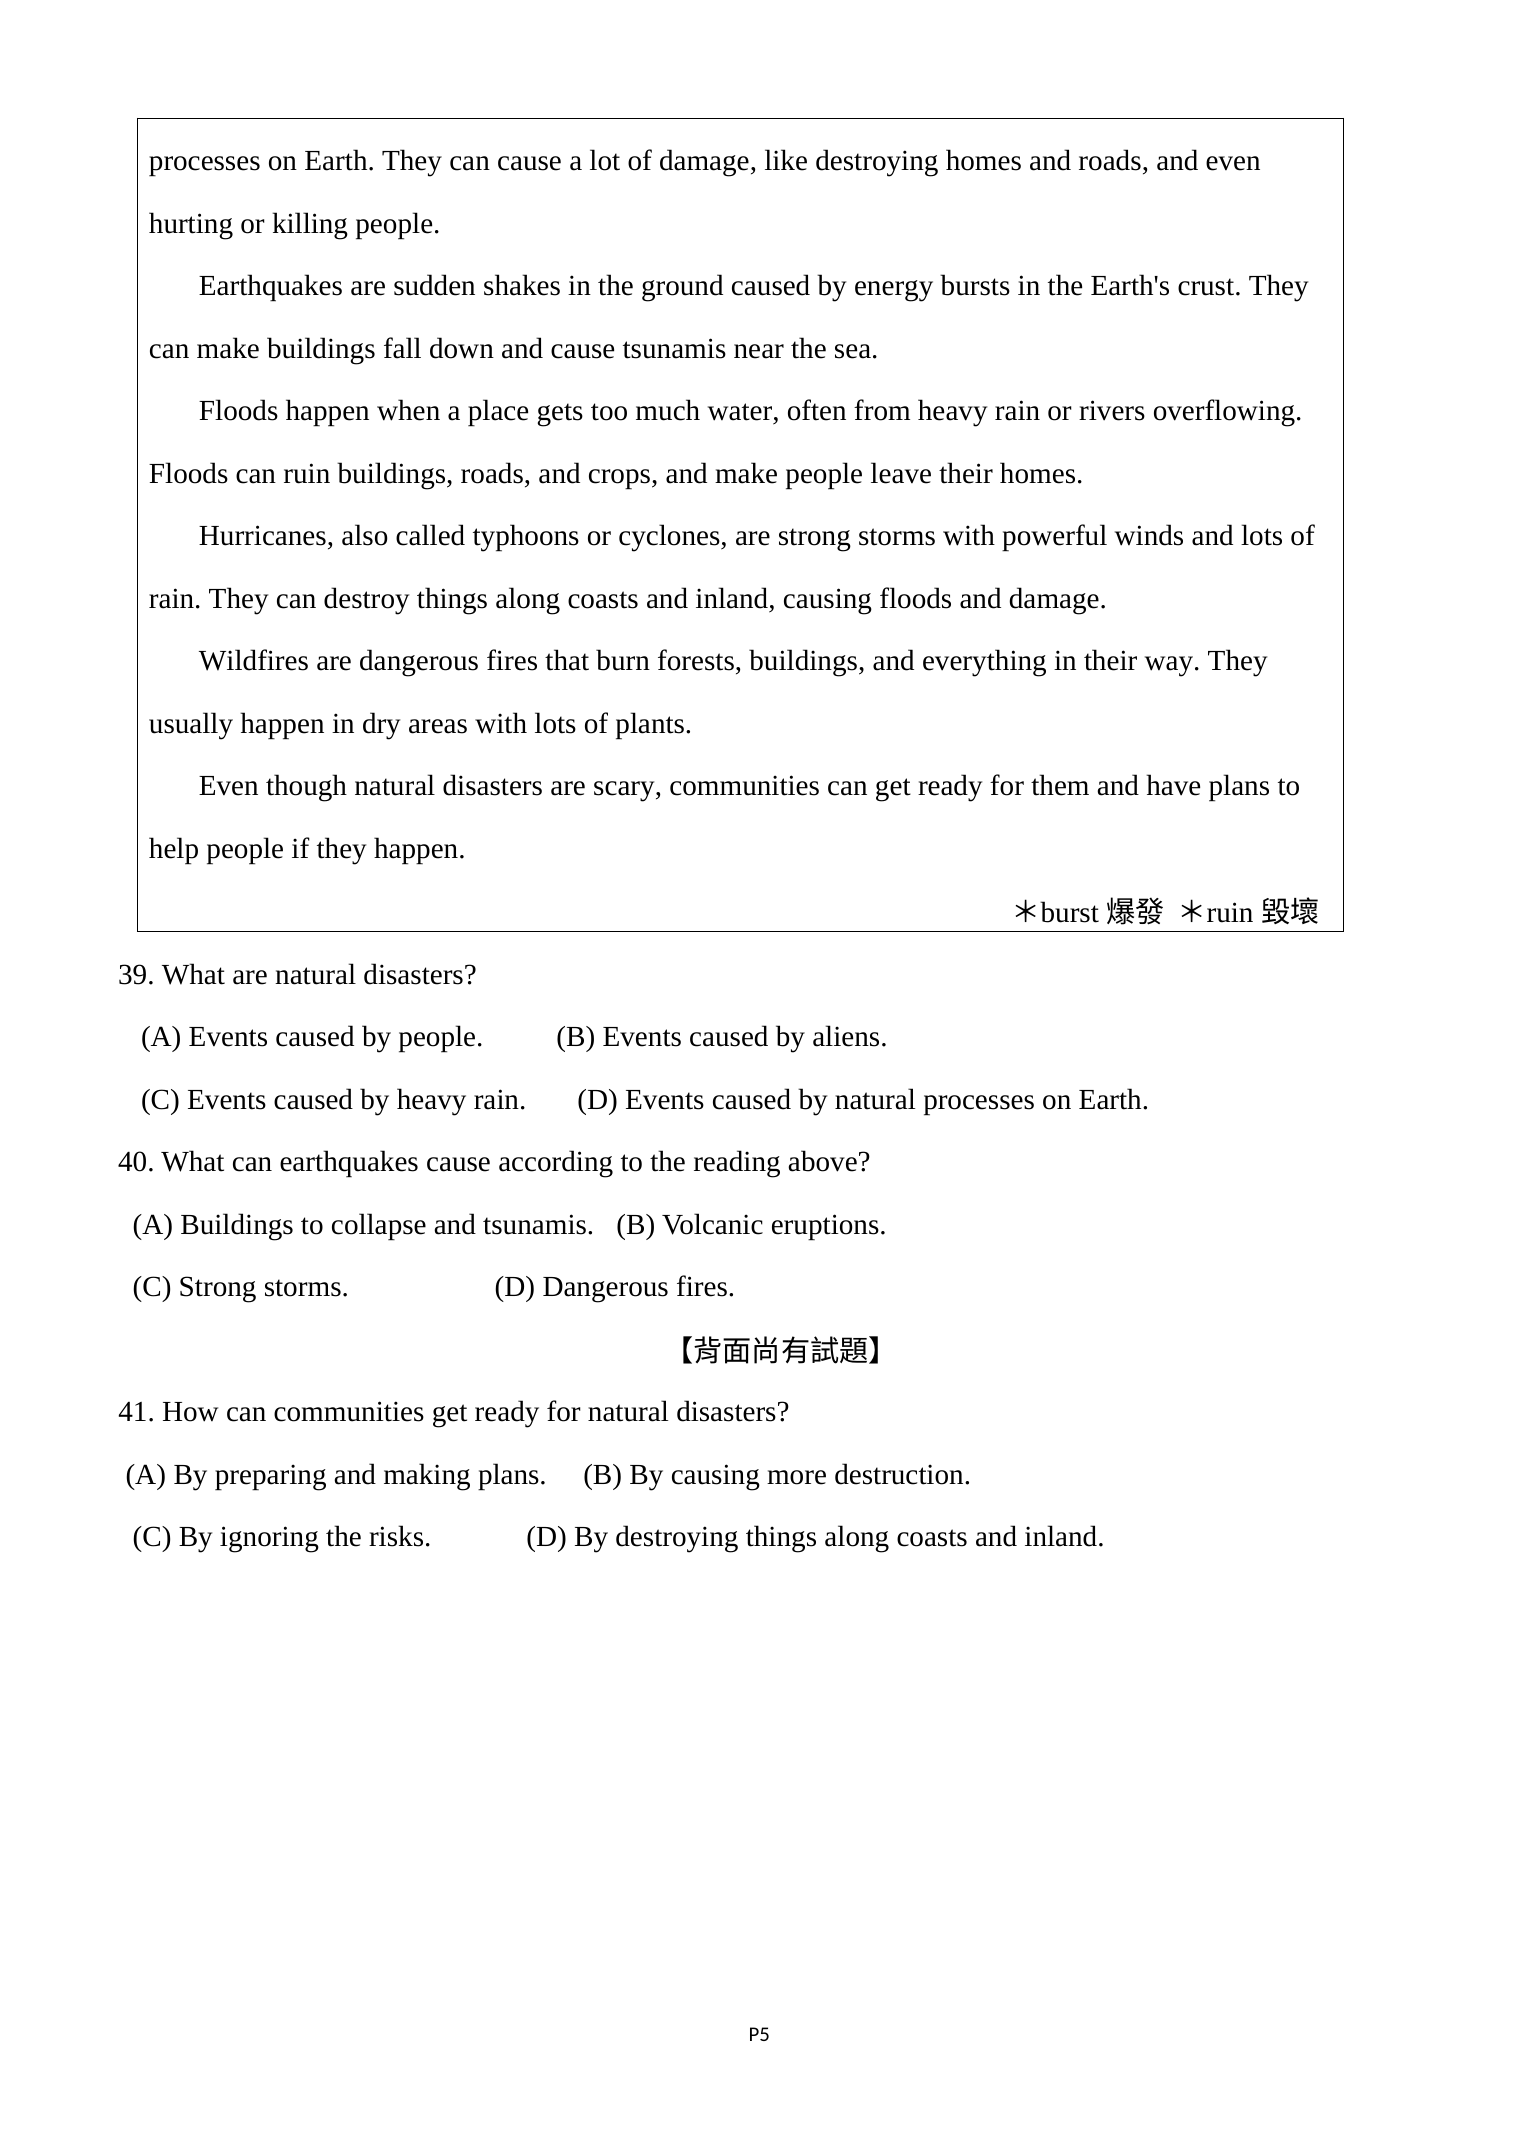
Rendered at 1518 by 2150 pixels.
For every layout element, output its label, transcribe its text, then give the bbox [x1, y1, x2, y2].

text (A) By preparing and making plans. (B) By causing more destruction. [89, 1432, 1429, 1494]
text (C) Events caused by heavy rain. (D) Events caused by natural processes on Earth. [141, 1057, 1429, 1119]
text (C) By ignoring the risks. (D) By destroying things along coasts and inland. [89, 1494, 1429, 1557]
text (C) Strong storms. (D) Dangerous fires. [89, 1244, 1429, 1307]
text (A) Events caused by people. (B) Events caused by aliens. [141, 994, 1429, 1057]
table_header processes on Earth. They can cause a lot of damage, like destroying homes and roads, and even hurting or killing people. Earthquakes are sudden shakes in the ground caused by energy bursts in the Earth's crust. They can make buildings fall down and cause tsunamis near the sea. Floods happen when a place gets too much water, often from heavy rain or rivers overflowing. Floods can ruin buildings, roads, and crops, and make people leave their homes. Hurricanes, also called typhoons or cyclones, are strong storms with powerful winds and lots of rain. They can destroy things along coasts and inland, causing floods and damage. Wildfires are dangerous fires that burn forests, buildings, and everything in their way. They usually happen in dry areas with lots of plants. Even though natural disasters are scary, communities can get ready for them and have plans to help people if they happen. ＊burst 爆發 ＊ruin 毀壞 [138, 119, 1343, 931]
text (A) Buildings to collapse and tsunamis. (B) Volcanic eruptions. [89, 1182, 1429, 1244]
text 41. How can communities get ready for natural disasters? [89, 1369, 1429, 1432]
text 【背面尚有試題】 [89, 1307, 1429, 1369]
text 40. What can earthquakes cause according to the reading above? [89, 1119, 1429, 1182]
text 39. What are natural disasters? [89, 932, 1429, 994]
